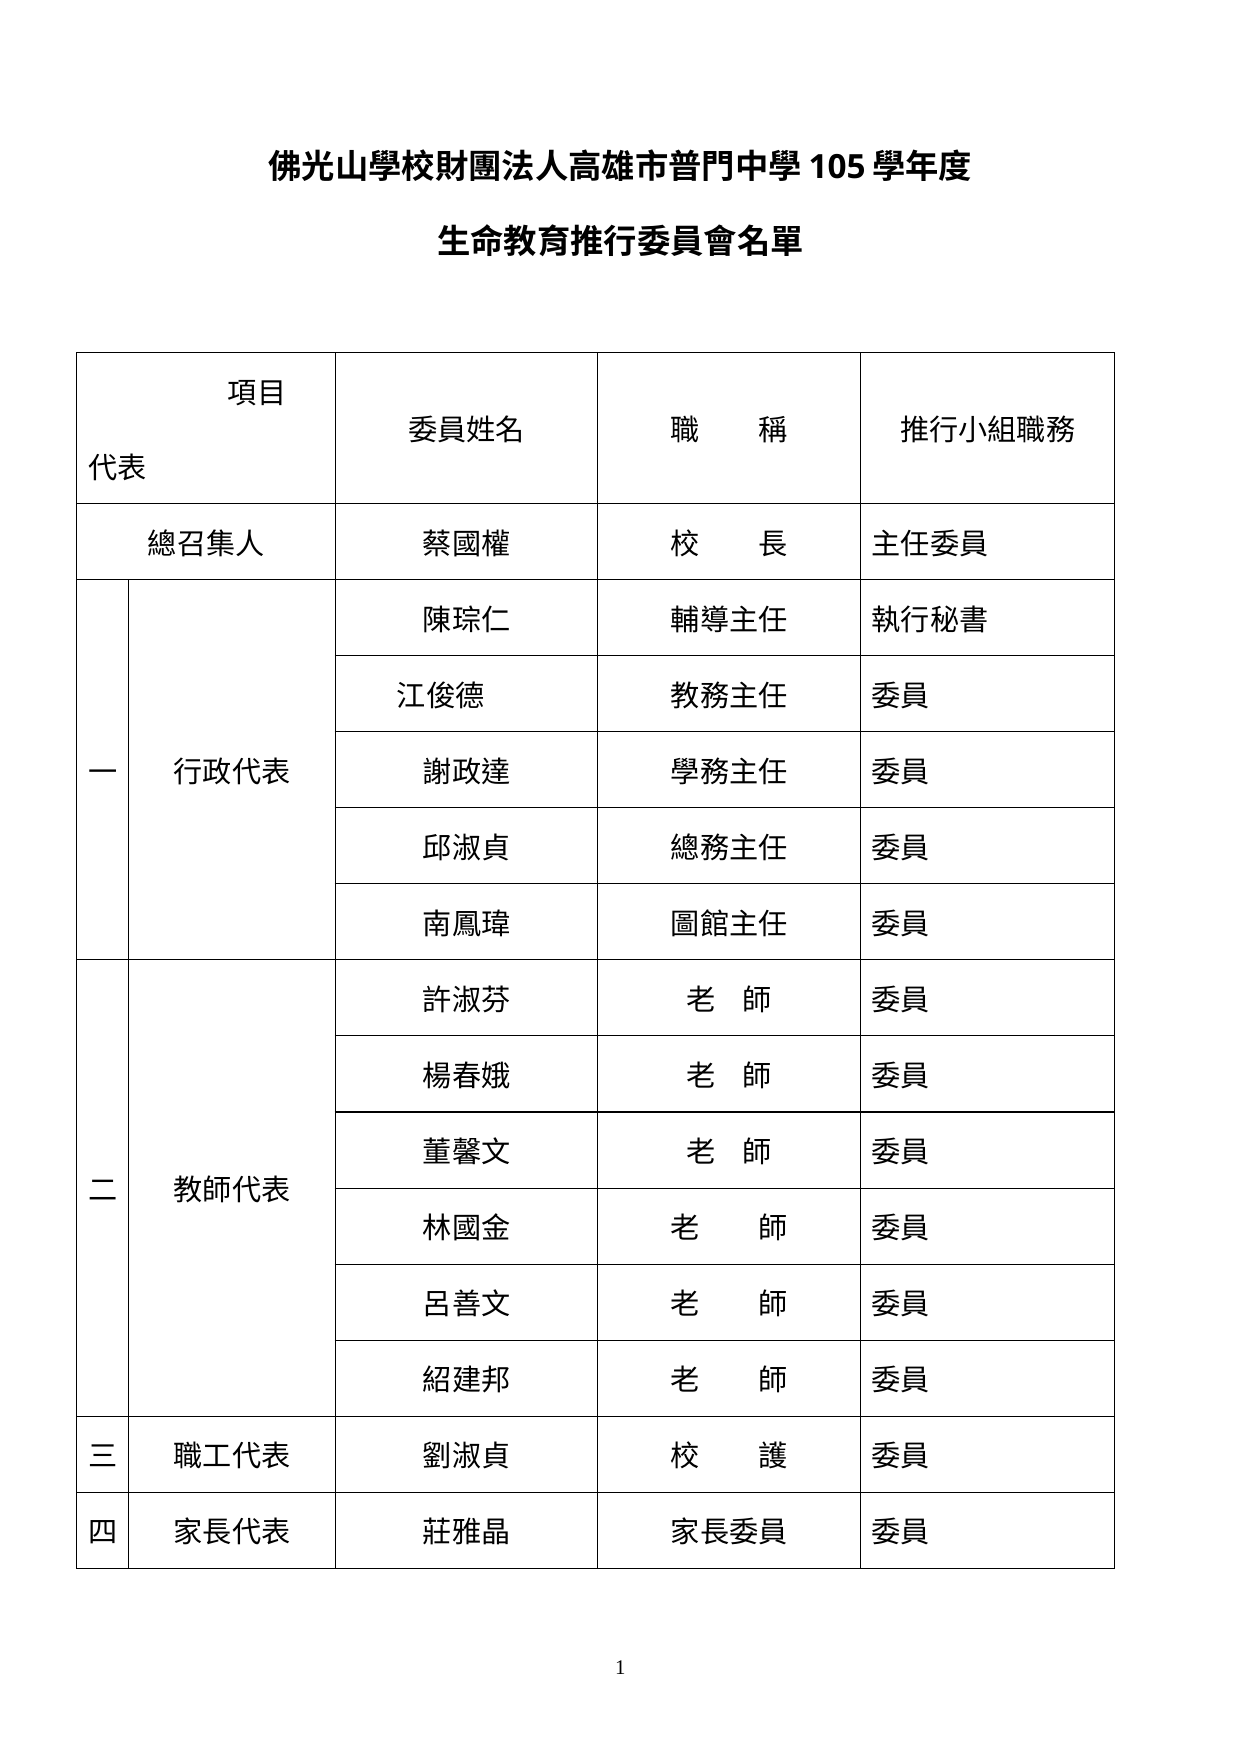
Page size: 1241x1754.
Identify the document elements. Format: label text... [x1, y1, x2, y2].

table_cell 委員 [861, 1493, 1114, 1568]
text 生命教育推行委員會名單 [89, 202, 1152, 277]
table_cell 教務主任 [598, 656, 860, 731]
table_cell 老 師 [598, 1189, 860, 1263]
table_header 職 稱 [598, 353, 860, 503]
table_cell 總召集人 [77, 504, 335, 579]
table_cell 委員 [861, 656, 1114, 731]
table_cell 江俊德 [336, 656, 597, 731]
table_header 推行小組職務 [861, 353, 1114, 503]
table_cell 老 師 [598, 960, 860, 1035]
table_cell 委員 [861, 1036, 1114, 1111]
table_cell 老 師 [598, 1265, 860, 1339]
table_cell 委員 [861, 1189, 1114, 1263]
table_cell 執行秘書 [861, 580, 1114, 655]
table_cell 輔導主任 [598, 580, 860, 655]
table_cell 一 [77, 580, 128, 959]
text 佛光山學校財團法人高雄市普門中學105學年度 [89, 127, 1152, 202]
table_cell 家長代表 [129, 1493, 335, 1568]
table_cell 老 師 [598, 1113, 860, 1187]
table_cell 教師代表 [129, 960, 335, 1416]
table_cell 二 [77, 960, 128, 1416]
table_cell 董馨文 [336, 1113, 597, 1187]
table_cell 主任委員 [861, 504, 1114, 579]
table_cell 委員 [861, 1113, 1114, 1187]
table_header 委員姓名 [336, 353, 597, 503]
table_cell 許淑芬 [336, 960, 597, 1035]
table_cell 委員 [861, 808, 1114, 883]
table_cell 老 師 [598, 1341, 860, 1416]
table_cell 林國金 [336, 1189, 597, 1263]
table_cell 校 長 [598, 504, 860, 579]
table_cell 總務主任 [598, 808, 860, 883]
table_cell 四 [77, 1493, 128, 1568]
table_cell 南鳳瑋 [336, 884, 597, 959]
table_header 項目 代表 [77, 353, 335, 503]
table_cell 劉淑貞 [336, 1417, 597, 1492]
table_cell 委員 [861, 732, 1114, 807]
table_cell 圖館主任 [598, 884, 860, 959]
table_cell 紹建邦 [336, 1341, 597, 1416]
table_cell 三 [77, 1417, 128, 1492]
table_cell 謝政達 [336, 732, 597, 807]
table_cell 委員 [861, 884, 1114, 959]
table_cell 委員 [861, 1265, 1114, 1339]
table_cell 委員 [861, 960, 1114, 1035]
table_cell 家長委員 [598, 1493, 860, 1568]
table_cell 學務主任 [598, 732, 860, 807]
table_cell 楊春娥 [336, 1036, 597, 1111]
table_cell 呂善文 [336, 1265, 597, 1339]
table_cell 蔡國權 [336, 504, 597, 579]
table_cell 行政代表 [129, 580, 335, 959]
table_cell 陳琮仁 [336, 580, 597, 655]
table_cell 老 師 [598, 1036, 860, 1111]
table_cell 委員 [861, 1417, 1114, 1492]
table_cell 莊雅晶 [336, 1493, 597, 1568]
table_cell 職工代表 [129, 1417, 335, 1492]
table_cell 校 護 [598, 1417, 860, 1492]
table_cell 委員 [861, 1341, 1114, 1416]
table_cell 邱淑貞 [336, 808, 597, 883]
